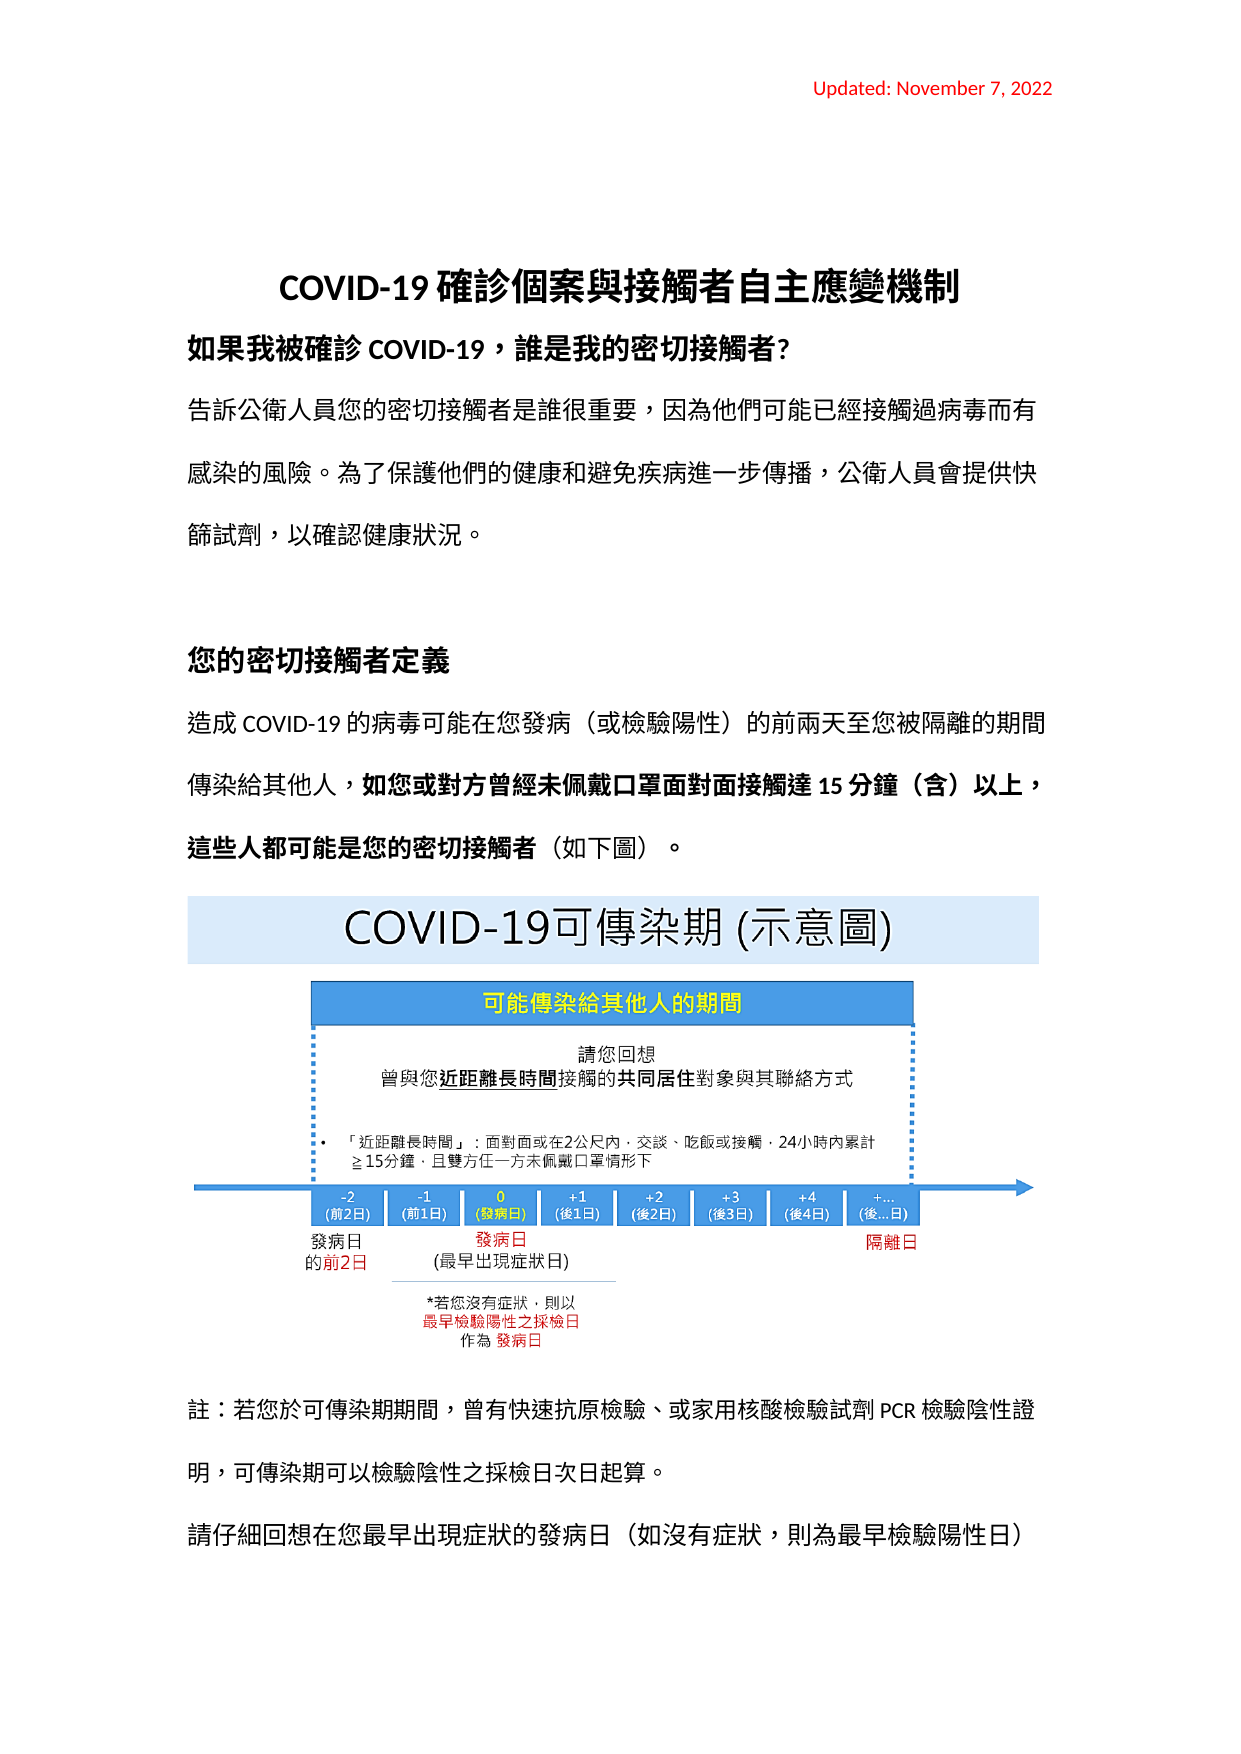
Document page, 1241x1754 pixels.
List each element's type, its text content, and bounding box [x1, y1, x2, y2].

text 您的密切接觸者定義 [187, 617, 1053, 680]
text 告訴公衛人員您的密切接觸者是誰很重要，因為他們可能已經接觸過病毒而有感染的風險。為了保護他們的健康和避免疾病進一步傳播，公衛人員會提供快篩試劑，以確認健康狀況。 [187, 367, 1053, 555]
text 註：若您於可傳染期期間，曾有快速抗原檢驗、或家用核酸檢驗試劑PCR檢驗陰性證明，可傳染期可以檢驗陰性之採檢日次日起算。 [187, 1367, 1053, 1492]
text 請仔細回想在您最早出現症狀的發病日（如沒有症狀，則為最早檢驗陽性日） [187, 1492, 1053, 1555]
text 造成COVID-19的病毒可能在您發病（或檢驗陽性）的前兩天至您被隔離的期間傳染給其他人，如您或對方曾經未佩戴口罩面對面接觸達15分鐘（含）以上，這些人都可能是您的密切接觸者（如下圖）。 [187, 680, 1053, 867]
text 如果我被確診COVID-19，誰是我的密切接觸者? [187, 305, 1053, 367]
text COVID-19確診個案與接觸者自主應變機制 [187, 242, 1053, 305]
